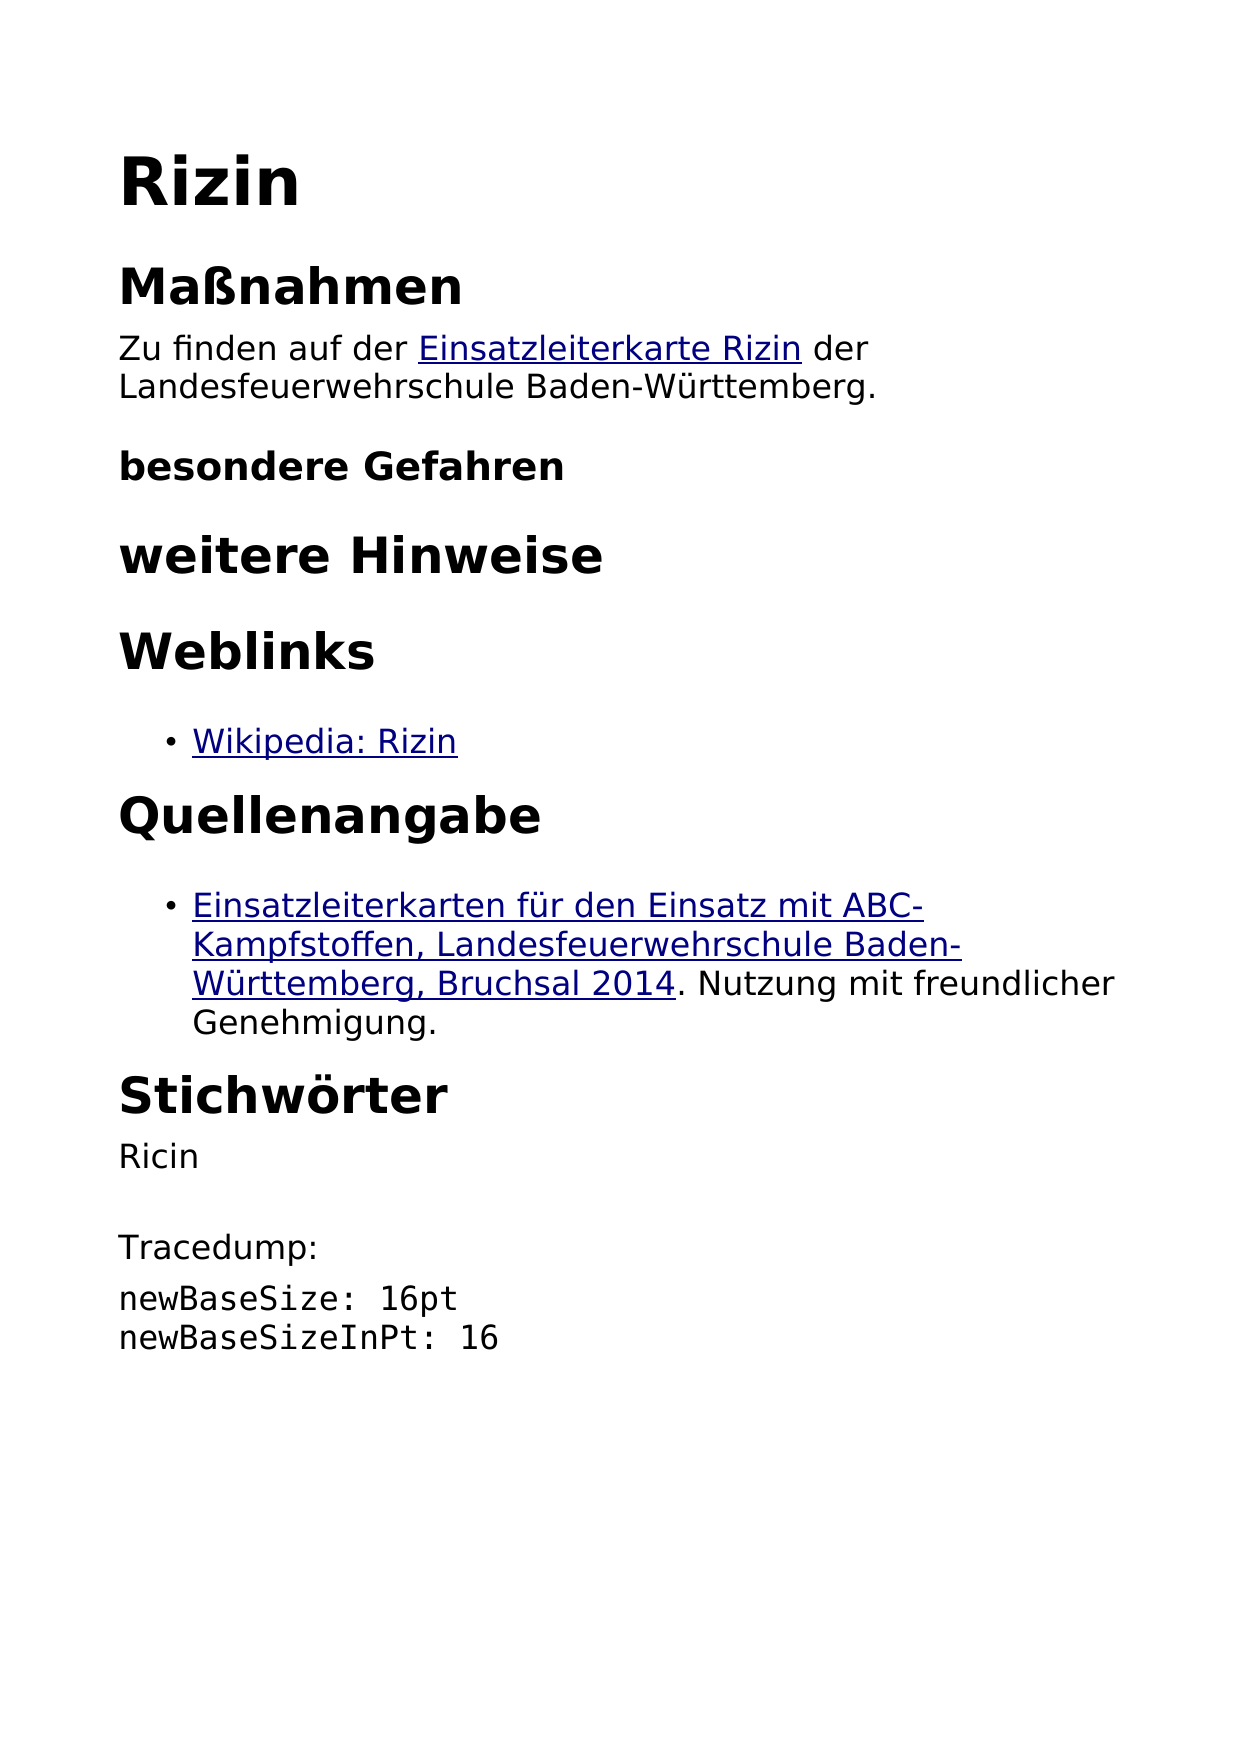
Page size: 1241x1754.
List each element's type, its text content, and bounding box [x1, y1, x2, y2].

subtitle besondere Gefahren [118, 444, 1122, 489]
text Ricin [118, 1138, 1122, 1177]
text Zu finden auf der Einsatzleiterkarte Rizin der Landesfeuerwehrschule Baden-Württemberg. [118, 329, 1122, 407]
subtitle Quellenangabe [118, 787, 1122, 845]
subtitle Weblinks [118, 623, 1122, 681]
list Einsatzleiterkarten für den Einsatz mit ABC-Kampfstoffen, Landesfeuerwehrschule Baden-Württemberg, Bruchsal 2014. Nutzung mit freundlicher Genehmigung. [177, 887, 1122, 1042]
subtitle Maßnahmen [118, 258, 1122, 316]
subtitle Stichwörter [118, 1067, 1122, 1126]
subtitle weitere Hinweise [118, 527, 1122, 585]
text newBaseSize: 16pt newBaseSizeInPt: 16 [118, 1279, 1122, 1357]
text Tracedump: [118, 1189, 1122, 1267]
subtitle Rizin [118, 143, 1122, 221]
list Wikipedia: Rizin [177, 723, 1122, 762]
